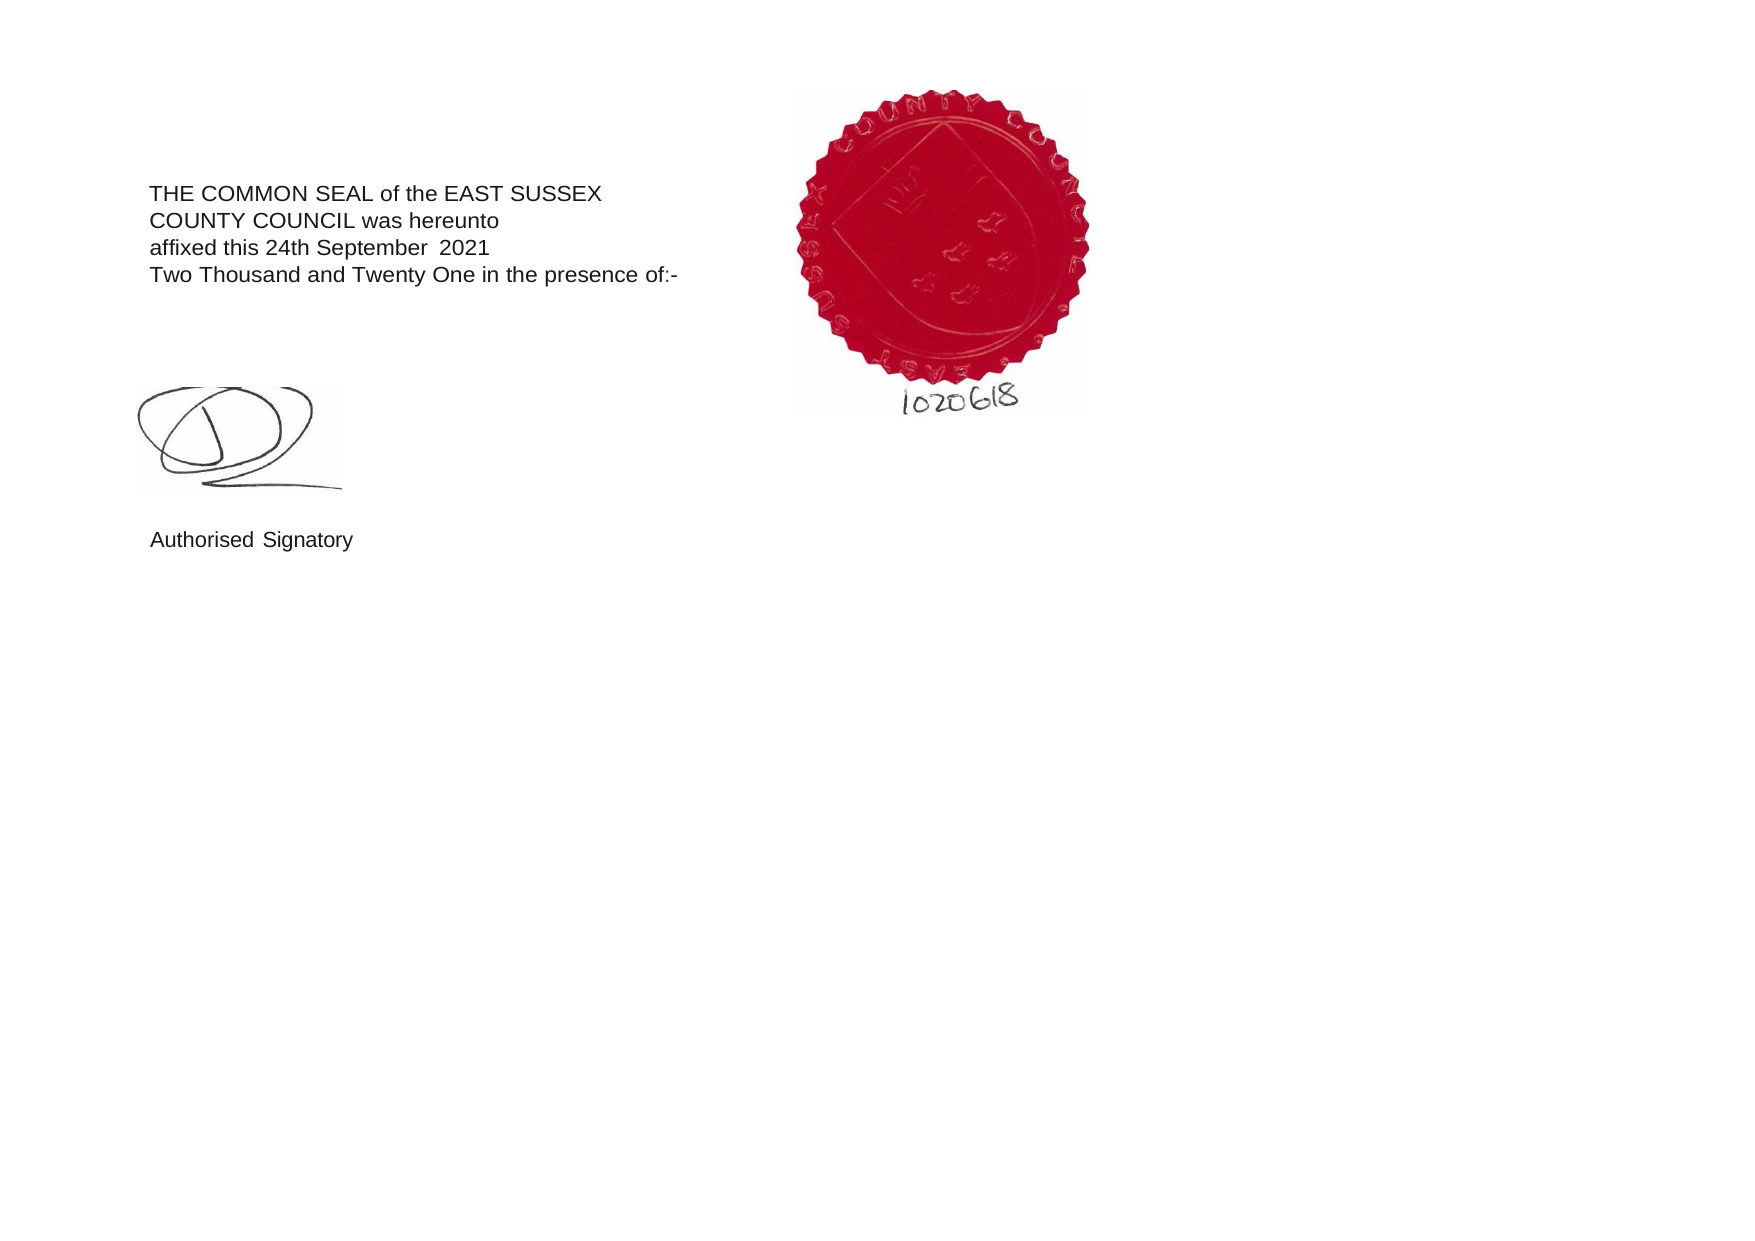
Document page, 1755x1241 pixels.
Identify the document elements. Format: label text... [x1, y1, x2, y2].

text THE COMMON SEAL of the EAST SUSSEX [149, 181, 795, 206]
text Two Thousand and Twenty One in the presence of:- [149, 262, 795, 287]
text Authorised Signatory [150, 527, 1610, 552]
text [1090, 262, 1610, 287]
text [1090, 181, 1610, 206]
text COUNTY COUNCIL was hereunto affixed this 24th September 2021 [149, 208, 562, 260]
